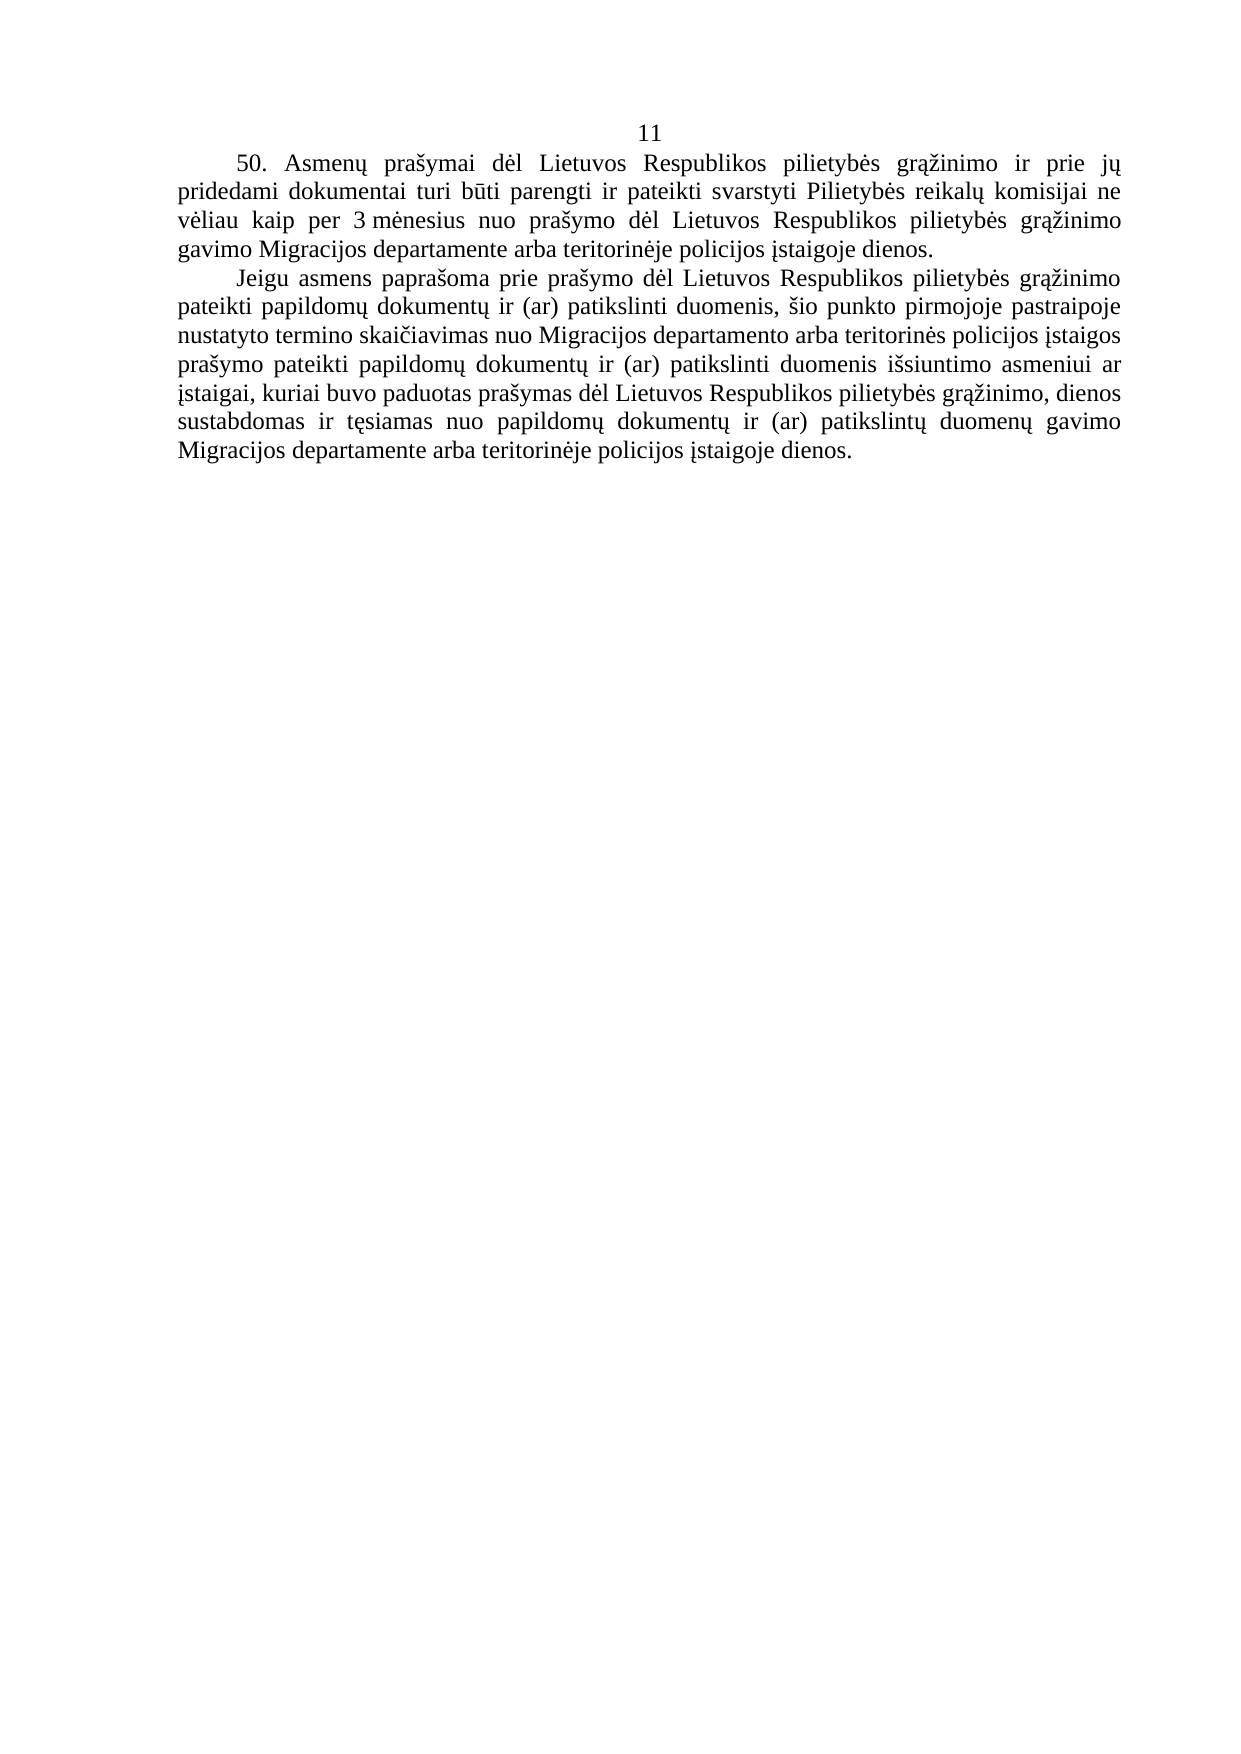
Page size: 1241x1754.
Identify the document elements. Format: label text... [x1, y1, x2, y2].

text 50. Asmenų prašymai dėl Lietuvos Respublikos pilietybės grąžinimo ir prie jų pridedami dokumentai turi būti parengti ir pateikti svarstyti Pilietybės reikalų komisijai ne vėliau kaip per 3 mėnesius nuo prašymo dėl Lietuvos Respublikos pilietybės grąžinimo gavimo Migracijos departamente arba teritorinėje policijos įstaigoje dienos. [177, 148, 1122, 263]
text Jeigu asmens paprašoma prie prašymo dėl Lietuvos Respublikos pilietybės grąžinimo pateikti papildomų dokumentų ir (ar) patikslinti duomenis, šio punkto pirmojoje pastraipoje nustatyto termino skaičiavimas nuo Migracijos departamento arba teritorinės policijos įstaigos prašymo pateikti papildomų dokumentų ir (ar) patikslinti duomenis išsiuntimo asmeniui ar įstaigai, kuriai buvo paduotas prašymas dėl Lietuvos Respublikos pilietybės grąžinimo, dienos sustabdomas ir tęsiamas nuo papildomų dokumentų ir (ar) patikslintų duomenų gavimo Migracijos departamente arba teritorinėje policijos įstaigoje dienos. [177, 263, 1122, 464]
